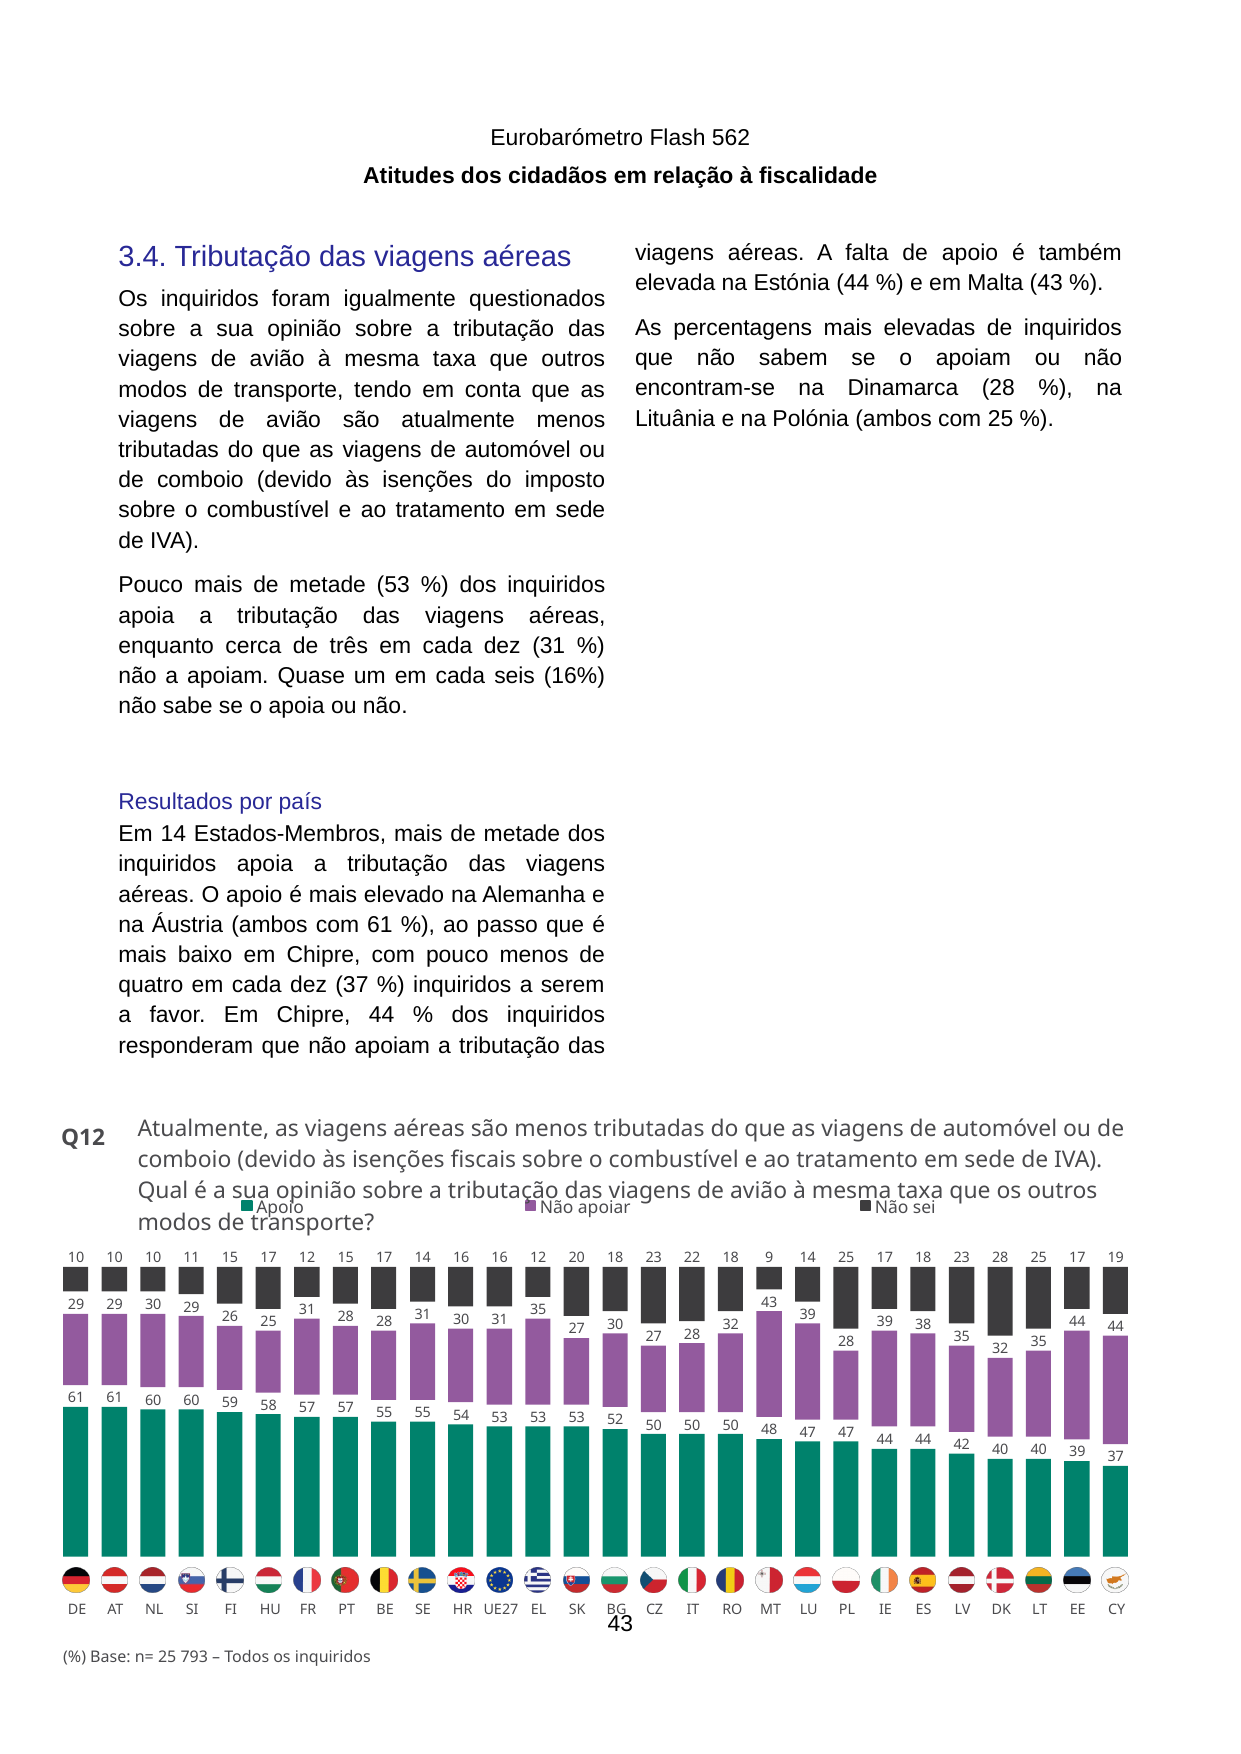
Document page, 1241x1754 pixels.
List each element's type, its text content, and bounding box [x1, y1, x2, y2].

picture [178, 1567, 205, 1593]
picture [216, 1567, 244, 1593]
picture [755, 1567, 783, 1593]
picture [139, 1567, 166, 1593]
picture [563, 1567, 590, 1593]
picture [909, 1567, 936, 1593]
text viagens aéreas. A falta de apoio é também elevada na Estónia (44 %) e em Malta (43 %). [635, 239, 1122, 296]
picture [948, 1567, 975, 1593]
picture [524, 1567, 551, 1593]
text As percentagens mais elevadas de inquiridos que não sabem se o apoiam ou não encontram-se na Dinamarca (28 %), na Lituânia e na Polónia (ambos com 25 %). [635, 314, 1122, 431]
picture [370, 1567, 398, 1593]
text Os inquiridos foram igualmente questionados sobre a sua opinião sobre a tributação das viagens de avião à mesma taxa que outros modos de transporte, tendo em conta que as viagens de avião são atualmente menos tributadas do que as viagens de automóvel ou de comboio (devido às isenções do imposto sobre o combustível e ao tratamento em sede de IVA). [118, 285, 605, 553]
picture [447, 1567, 475, 1593]
picture [832, 1567, 860, 1593]
subtitle 3.4. Tributação das viagens aéreas [118, 239, 605, 272]
picture [986, 1567, 1014, 1593]
picture [486, 1567, 513, 1593]
picture [871, 1567, 898, 1593]
picture [716, 1567, 744, 1593]
text Pouco mais de metade (53 %) dos inquiridos apoia a tributação das viagens aéreas, enquanto cerca de três em cada dez (31 %) não a apoiam. Quase um em cada seis (16%) não sabe se o apoia ou não. [118, 571, 605, 719]
text Resultados por país [118, 788, 605, 814]
picture [408, 1567, 436, 1593]
picture [1063, 1567, 1091, 1593]
picture [1101, 1567, 1129, 1593]
picture [331, 1567, 359, 1593]
picture [793, 1567, 821, 1593]
picture [1025, 1567, 1052, 1593]
picture [601, 1567, 628, 1593]
picture [640, 1567, 667, 1593]
picture [101, 1567, 128, 1593]
picture [293, 1567, 321, 1593]
picture [678, 1567, 706, 1593]
picture [62, 1567, 90, 1593]
text Em 14 Estados-Membros, mais de metade dos inquiridos apoia a tributação das viagens aéreas. O apoio é mais elevado na Alemanha e na Áustria (ambos com 61 %), ao passo que é mais baixo em Chipre, com pouco menos de quatro em cada dez (37 %) inquiridos a serem a favor. Em Chipre, 44 % dos inquiridos responderam que não apoiam a tributação das [118, 820, 605, 1058]
picture [255, 1567, 282, 1593]
